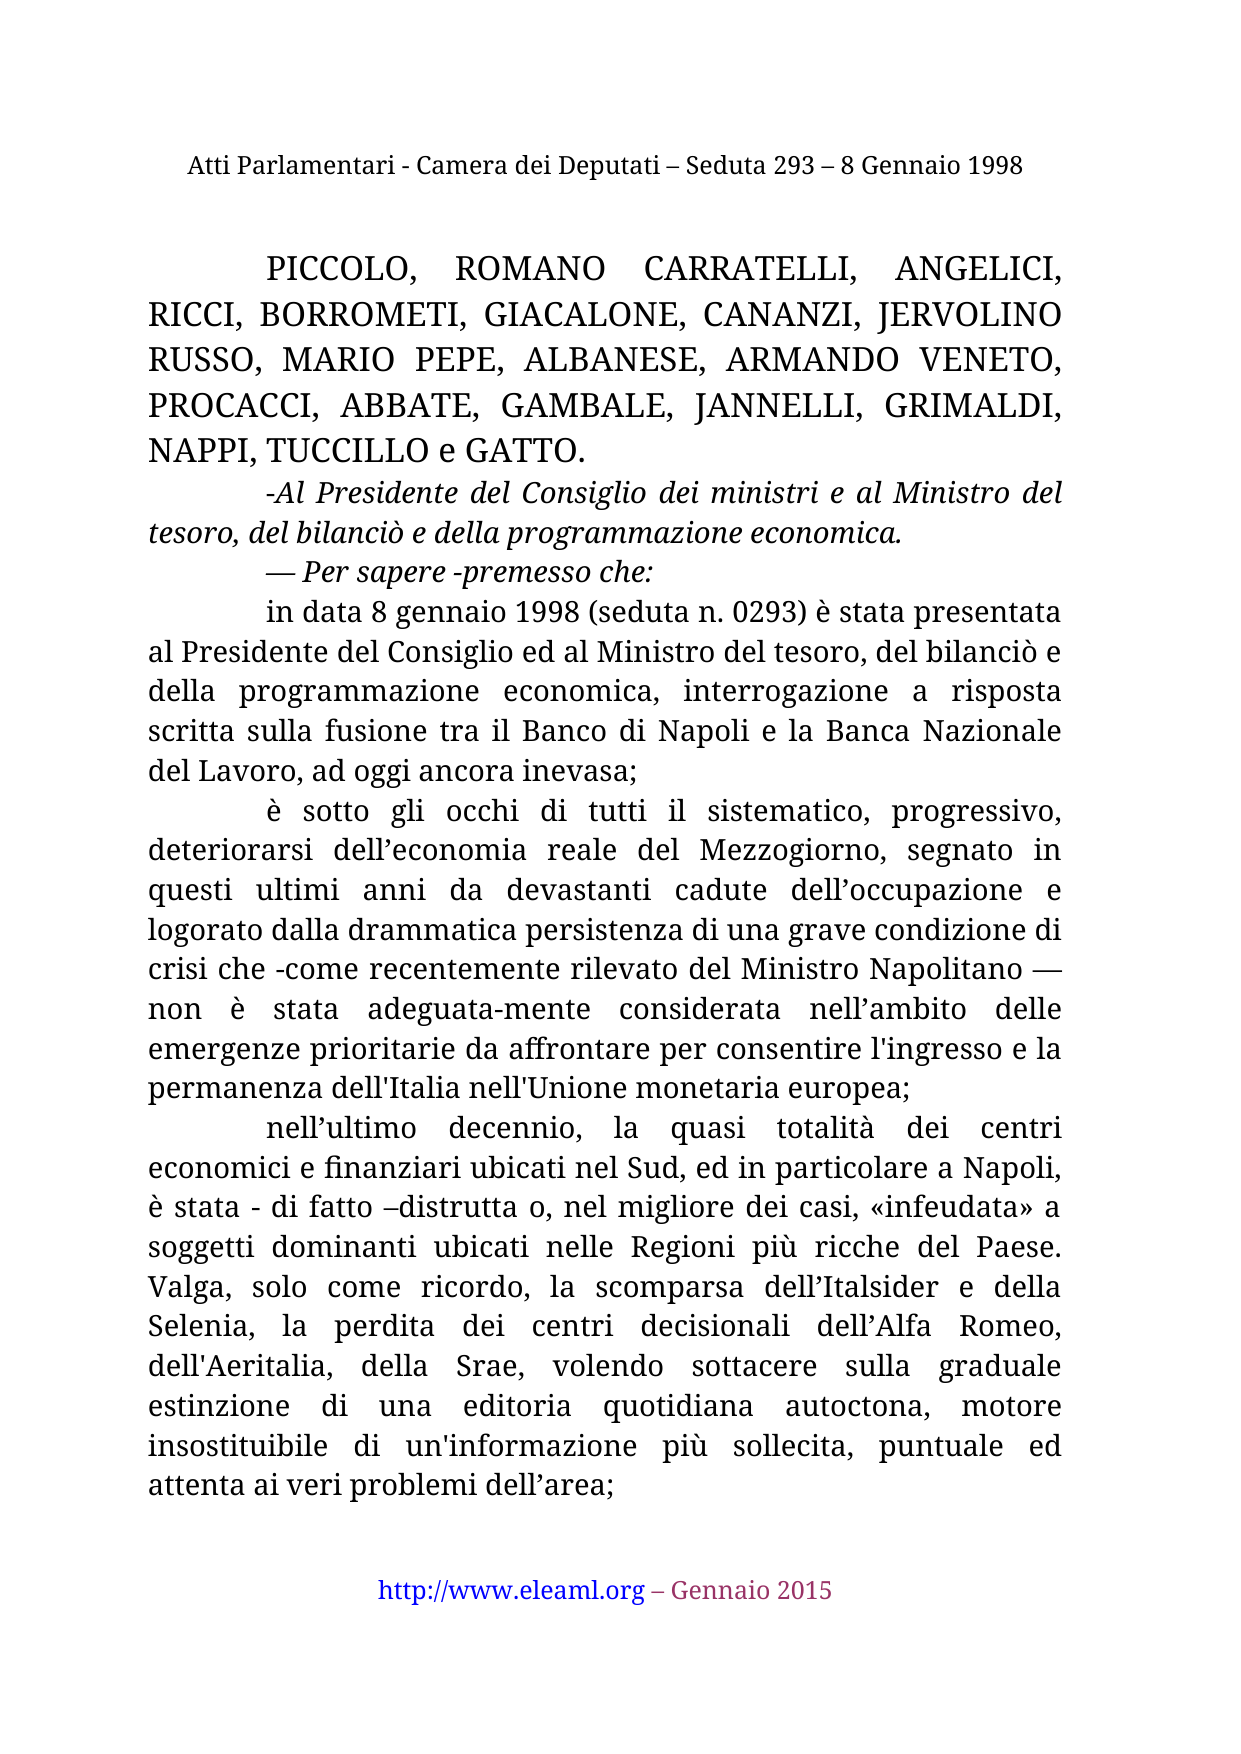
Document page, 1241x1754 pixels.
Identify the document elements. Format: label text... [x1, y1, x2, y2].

text nell’ultimo decennio, la quasi totalità dei centri economici e finanziari ubicati nel Sud, ed in particolare a Napoli, è stata - di fatto –distrutta o, nel migliore dei casi, «infeudata» a soggetti dominanti ubicati nelle Regioni più ricche del Paese. Valga, solo come ricordo, la scomparsa dell’Italsider e della Selenia, la perdita dei centri decisionali dell’Alfa Romeo, dell'Aeritalia, della Srae, volendo sottacere sulla graduale estinzione di una editoria quotidiana autoctona, motore insostituibile di un'informazione più sollecita, puntuale ed attenta ai veri problemi dell’area; [148, 1107, 1063, 1504]
text PICCOLO, ROMANO CARRATELLI, ANGELICI, RICCI, BORROMETI, GIACALONE, CANANZI, JERVOLINO RUSSO, MARIO PEPE, ALBANESE, ARMANDO VENETO, PROCACCI, ABBATE, GAMBALE, JANNELLI, GRIMALDI, NAPPI, TUCCILLO e GATTO. [148, 245, 1063, 472]
text in data 8 gennaio 1998 (seduta n. 0293) è stata presentata al Presidente del Consiglio ed al Ministro del tesoro, del bilanciò e della programmazione economica, interrogazione a risposta scritta sulla fusione tra il Banco di Napoli e la Banca Nazionale del Lavoro, ad oggi ancora inevasa; [148, 591, 1063, 790]
text è sotto gli occhi di tutti il sistematico, progressivo, deteriorarsi dell’economia reale del Mezzogiorno, segnato in questi ultimi anni da devastanti cadute dell’occupazione e logorato dalla drammatica persistenza di una grave condizione di crisi che -come recentemente rilevato del Ministro Napolitano — non è stata adeguata-mente considerata nell’ambito delle emergenze prioritarie da affrontare per consentire l'ingresso e la permanenza dell'Italia nell'Unione monetaria europea; [148, 790, 1063, 1107]
text — Per sapere -premesso che: [148, 552, 1063, 591]
text -Al Presidente del Consiglio dei ministri e al Ministro del tesoro, del bilanciò e della programmazione economica. [148, 472, 1063, 552]
